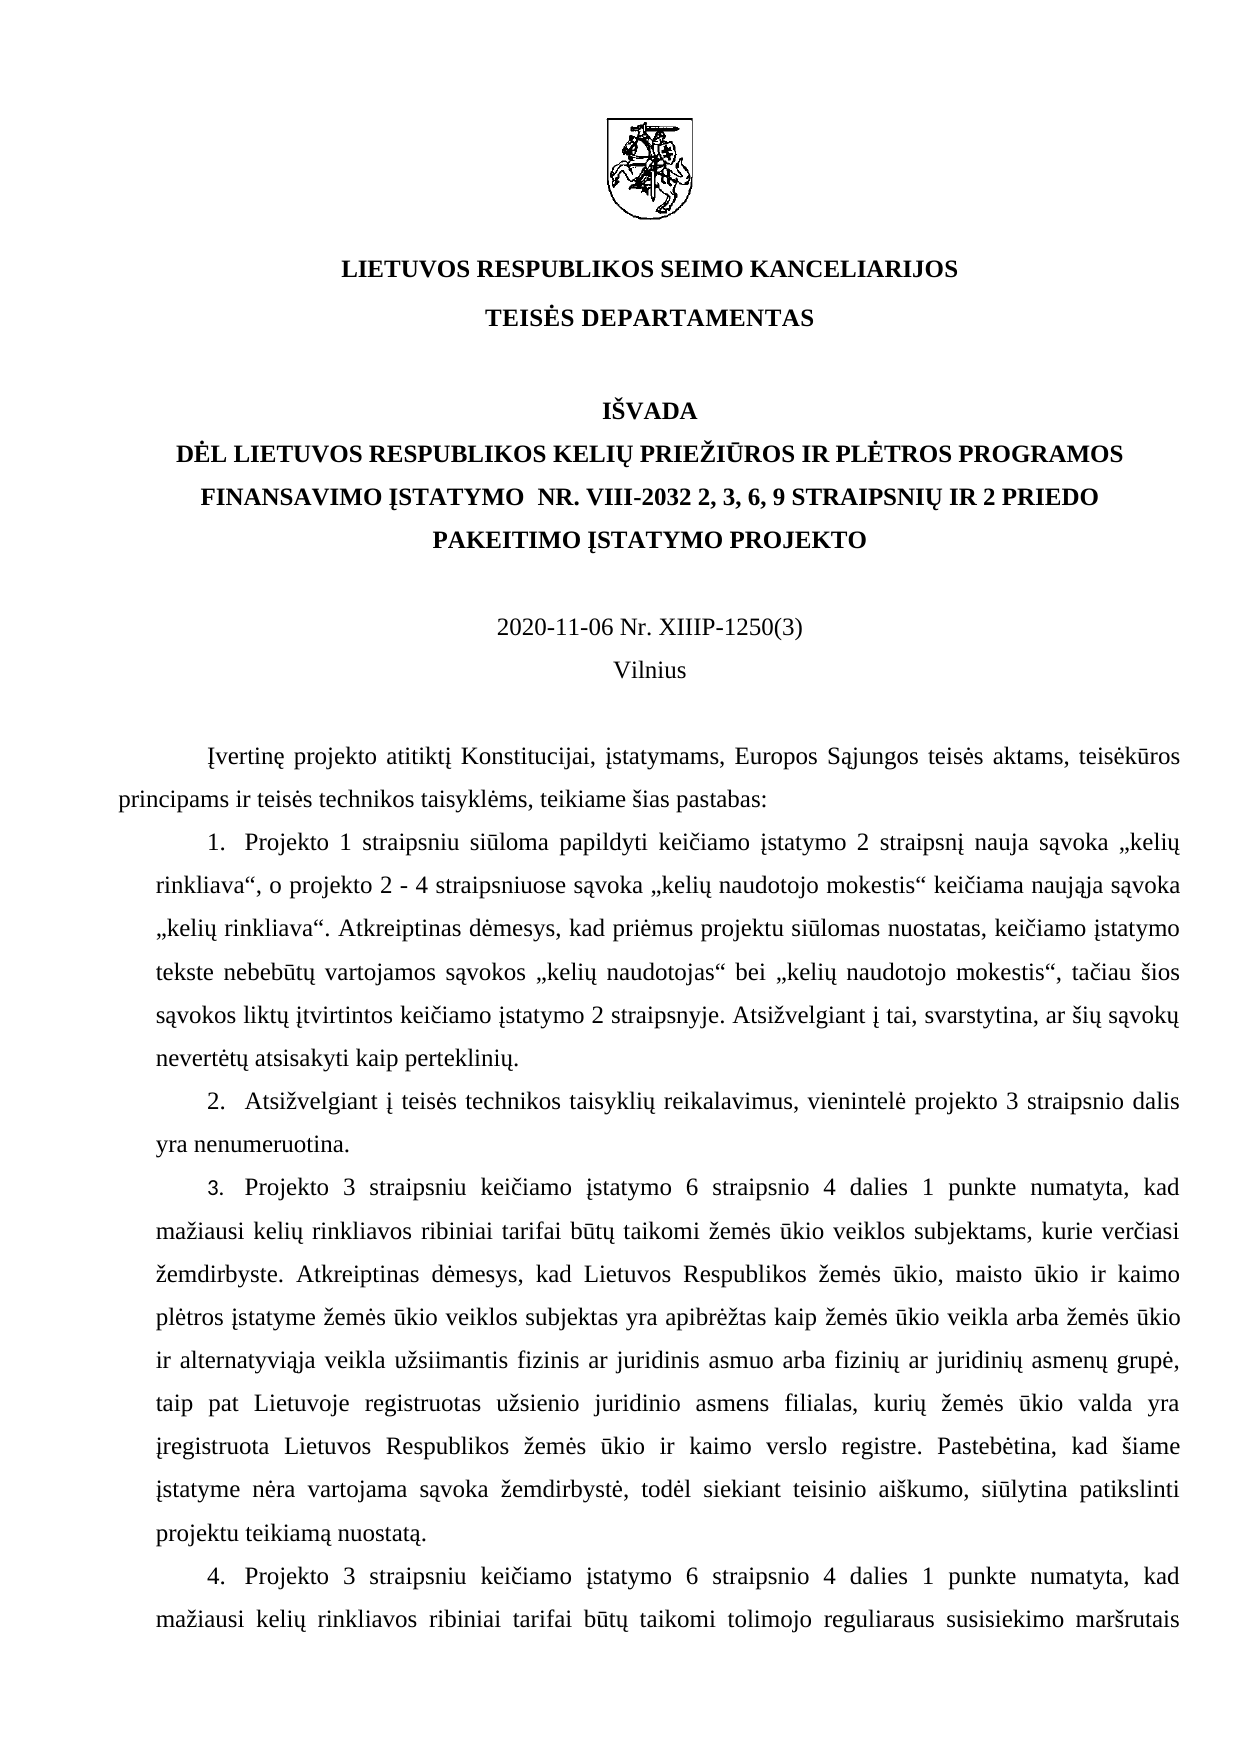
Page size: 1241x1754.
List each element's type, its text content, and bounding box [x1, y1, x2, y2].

text PAKEITIMO ĮSTATYMO PROJEKTO [118, 525, 1181, 554]
text IŠVADA [118, 396, 1181, 425]
text LIETUVOS RESPUBLIKOS SEIMO KANCELIARIJOS [118, 254, 1181, 283]
list Projekto 3 straipsniu keičiamo įstatymo 6 straipsnio 4 dalies 1 punkte numatyta, kad mažiausi kelių rinkliavos ribiniai tarifai būtų taikomi tolimojo reguliaraus susisiekimo maršrutais [118, 1561, 1181, 1633]
text 2020-11-06 Nr. XIIIP-1250(3) [118, 612, 1181, 640]
text Įvertinę projekto atitiktį Konstitucijai, įstatymams, Europos Sąjungos teisės aktams, teisėkūros principams ir teisės technikos taisyklėms, teikiame šias pastabas: [118, 741, 1181, 813]
list Atsižvelgiant į teisės technikos taisyklių reikalavimus, vienintelė projekto 3 straipsnio dalis yra nenumeruotina. [118, 1086, 1181, 1158]
list Projekto 3 straipsniu keičiamo įstatymo 6 straipsnio 4 dalies 1 punkte numatyta, kad mažiausi kelių rinkliavos ribiniai tarifai būtų taikomi žemės ūkio veiklos subjektams, kurie verčiasi žemdirbyste. Atkreiptinas dėmesys, kad Lietuvos Respublikos žemės ūkio, maisto ūkio ir kaimo plėtros įstatyme žemės ūkio veiklos subjektas yra apibrėžtas kaip žemės ūkio veikla arba žemės ūkio ir alternatyviąja veikla užsiimantis fizinis ar juridinis asmuo arba fizinių ar juridinių asmenų grupė, taip pat Lietuvoje registruotas užsienio juridinio asmens filialas, kurių žemės ūkio valda yra įregistruota Lietuvos Respublikos žemės ūkio ir kaimo verslo registre. Pastebėtina, kad šiame įstatyme nėra vartojama sąvoka žemdirbystė, todėl siekiant teisinio aiškumo, siūlytina patikslinti projektu teikiamą nuostatą. [118, 1172, 1181, 1546]
text DĖL LIETUVOS RESPUBLIKOS KELIŲ PRIEŽIŪROS IR PLĖTROS PROGRAMOS FINANSAVIMO ĮSTATYMO NR. VIII-2032 2, 3, 6, 9 STRAIPSNIŲ IR 2 PRIEDO [118, 439, 1181, 511]
list Projekto 1 straipsniu siūloma papildyti keičiamo įstatymo 2 straipsnį nauja sąvoka „kelių rinkliava“, o projekto 2 - 4 straipsniuose sąvoka „kelių naudotojo mokestis“ keičiama naująja sąvoka „kelių rinkliava“. Atkreiptinas dėmesys, kad priėmus projektu siūlomas nuostatas, keičiamo įstatymo tekste nebebūtų vartojamos sąvokos „kelių naudotojas“ bei „kelių naudotojo mokestis“, tačiau šios sąvokos liktų įtvirtintos keičiamo įstatymo 2 straipsnyje. Atsižvelgiant į tai, svarstytina, ar šių sąvokų nevertėtų atsisakyti kaip perteklinių. [118, 827, 1181, 1072]
text TEISĖS DEPARTAMENTAS [118, 303, 1181, 332]
text Vilnius [118, 655, 1181, 683]
